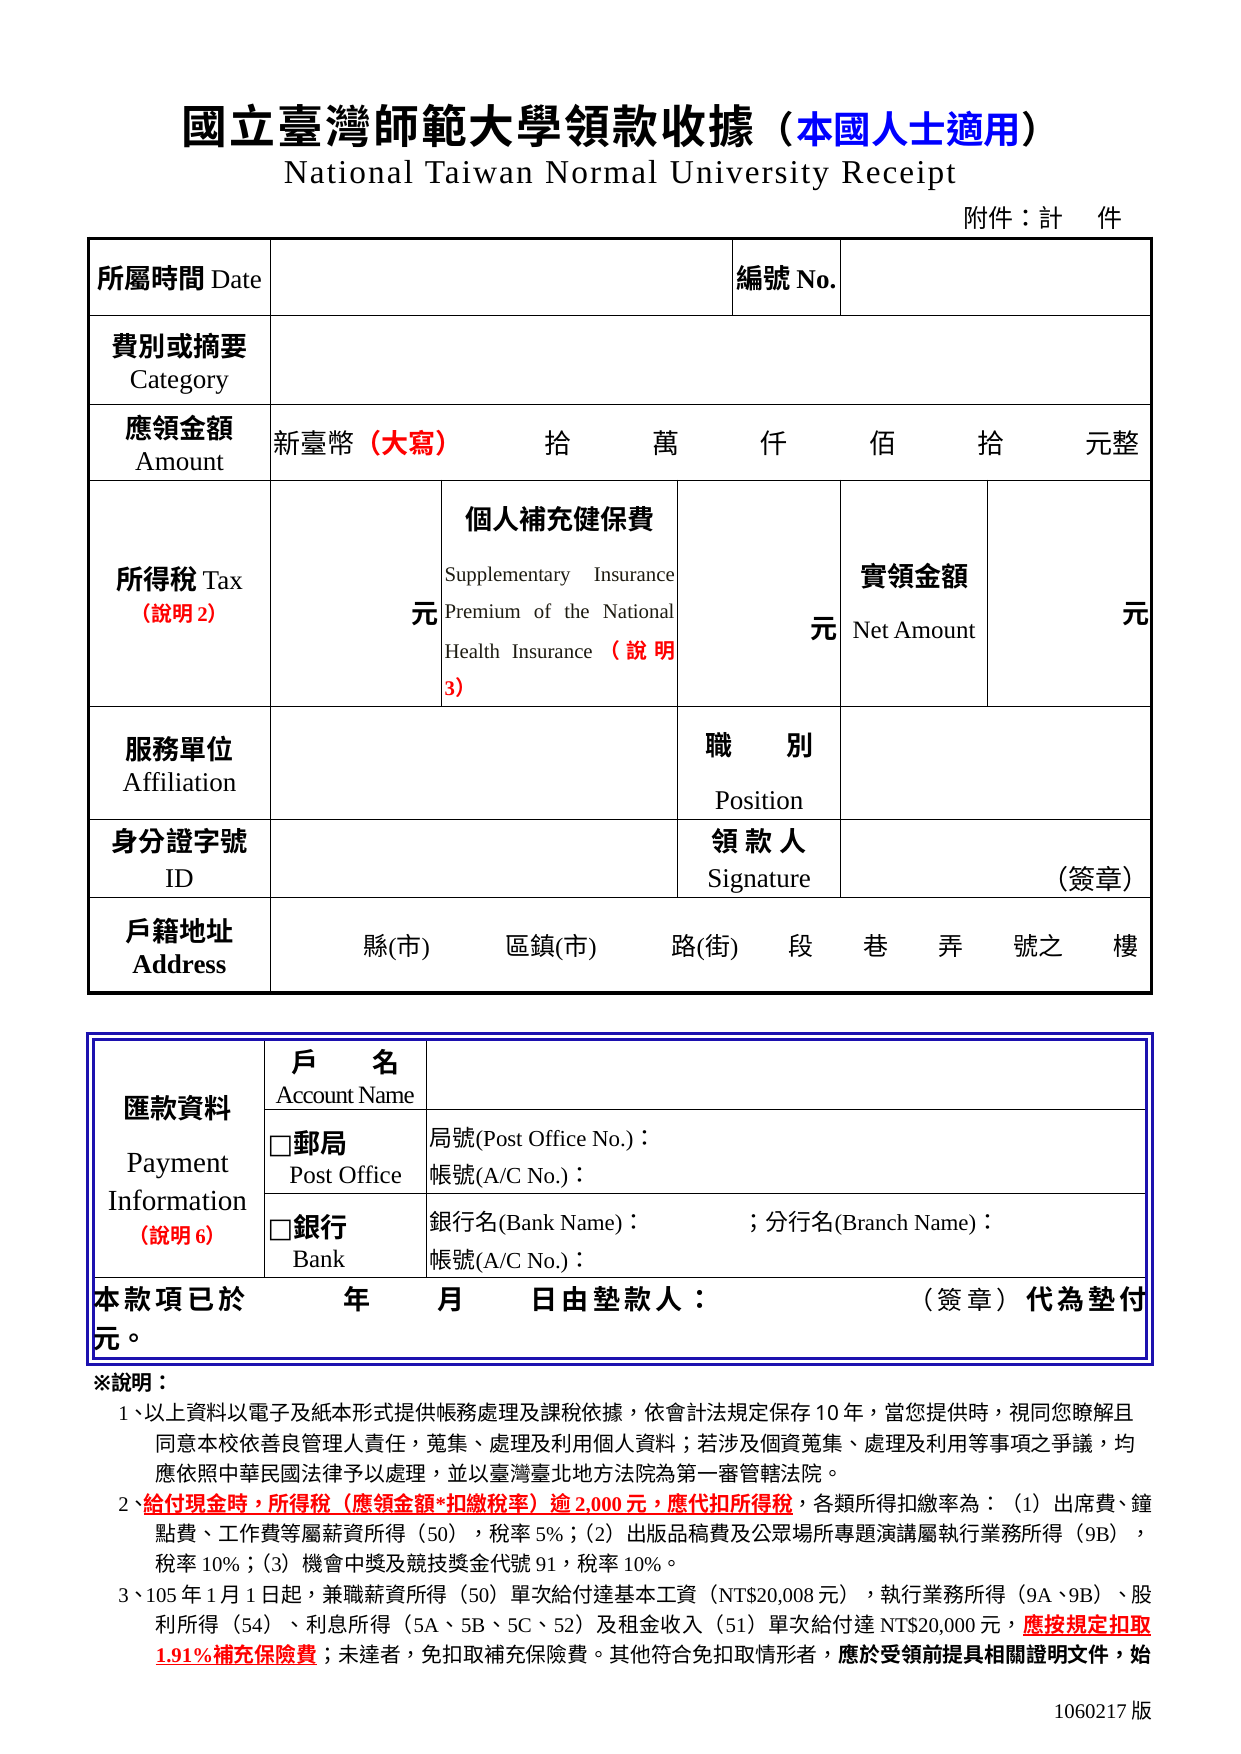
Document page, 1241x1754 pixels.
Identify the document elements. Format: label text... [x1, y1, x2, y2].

table_cell 局號(Post Office No.)： 帳號(A/C No.)： [427, 1110, 1145, 1193]
table_cell 元 [678, 481, 840, 706]
table_cell 元 [988, 481, 1150, 706]
table_cell 元 [271, 481, 441, 706]
table_header [271, 240, 732, 315]
table_header [427, 1041, 1145, 1108]
table_cell 身分證字號 ID [90, 820, 270, 897]
text 附件：計 件 [118, 191, 1122, 237]
table_cell □郵局 Post Office [265, 1110, 426, 1193]
table_cell [841, 707, 1150, 819]
table_cell 服務單位Affiliation [90, 707, 270, 819]
table_cell [271, 820, 677, 897]
table_cell 實領金額 Net Amount [841, 481, 987, 706]
table_cell 新臺幣（大寫） 拾 萬 仟 佰 拾 元整 [271, 405, 1150, 479]
table_header 所屬時間Date [90, 240, 270, 315]
table_cell 個人補充健保費 Supplementary Insurance Premium of the National Health Insurance（說明3） [442, 481, 677, 706]
table_cell [271, 707, 677, 819]
text 1、以上資料以電子及紙本形式提供帳務處理及課稅依據，依會計法規定保存10年，當您提供時，視同您瞭解且同意本校依善良管理人責任，蒐集、處理及利用個人資料；若涉及個資蒐集、處理及利用等事項之爭議，均應依照中華民國法律予以處理，並以臺灣臺北地方法院為第一審管轄法院。 [118, 1396, 1134, 1487]
table_cell 應領金額Amount [90, 405, 270, 479]
table_cell 銀行名(Bank Name)： ；分行名(Branch Name)： 帳號(A/C No.)： [427, 1194, 1145, 1277]
table_header [427, 1035, 1150, 1108]
table_header 戶 名 Account Name [265, 1041, 426, 1108]
table_header 匯款資料 Payment Information （說明6） [90, 1035, 264, 1277]
table_cell 職 別 Position [678, 707, 840, 819]
text 3、105年1月1日起，兼職薪資所得（50）單次給付達基本工資（NT$20,008元），執行業務所得（9A、9B）、股利所得（54）、利息所得（5A、5B、5C、52）及租金收入（51）單次給付達NT$20,000元，應按規定扣取1.91%補充保險費；未達者，免扣取補充保險費。其他符合免扣取情形者，應於受領前提具相關證明文件，始 [118, 1578, 1152, 1668]
table_cell 費別或摘要Category [90, 316, 270, 403]
text 國立臺灣師範大學領款收據（本國人士適用） [89, 104, 1152, 154]
table_cell 領 款 人 Signature [678, 820, 840, 897]
table_cell 本款項已於 年 月 日由墊款人： （簽章）代為墊付 元。 [95, 1278, 1145, 1357]
text ※說明： [93, 1366, 1122, 1396]
table_cell （簽章） [841, 820, 1150, 897]
text 2、給付現金時，所得稅（應領金額*扣繳稅率）逾2,000元，應代扣所得稅，各類所得扣繳率為：（1）出席費、鐘點費、工作費等屬薪資所得（50），稅率5%；（2）出版品稿費及公眾場所專題演講屬執行業務所得（9B），稅率10%；（3）機會中獎及競技獎金代號91，稅率10%。 [118, 1487, 1152, 1578]
table_header [841, 240, 1150, 315]
table_cell 縣(市) 區鎮(市) 路(街) 段 巷 弄 號之 樓 [271, 898, 1150, 991]
table_header 編號No. [733, 240, 840, 315]
table_cell 所得稅Tax （說明2） [90, 481, 270, 706]
table_cell 戶籍地址 Address [90, 898, 270, 991]
table_cell □銀行 Bank [265, 1194, 426, 1277]
table_cell [271, 316, 1150, 403]
text National Taiwan Normal University Receipt [118, 154, 1122, 191]
